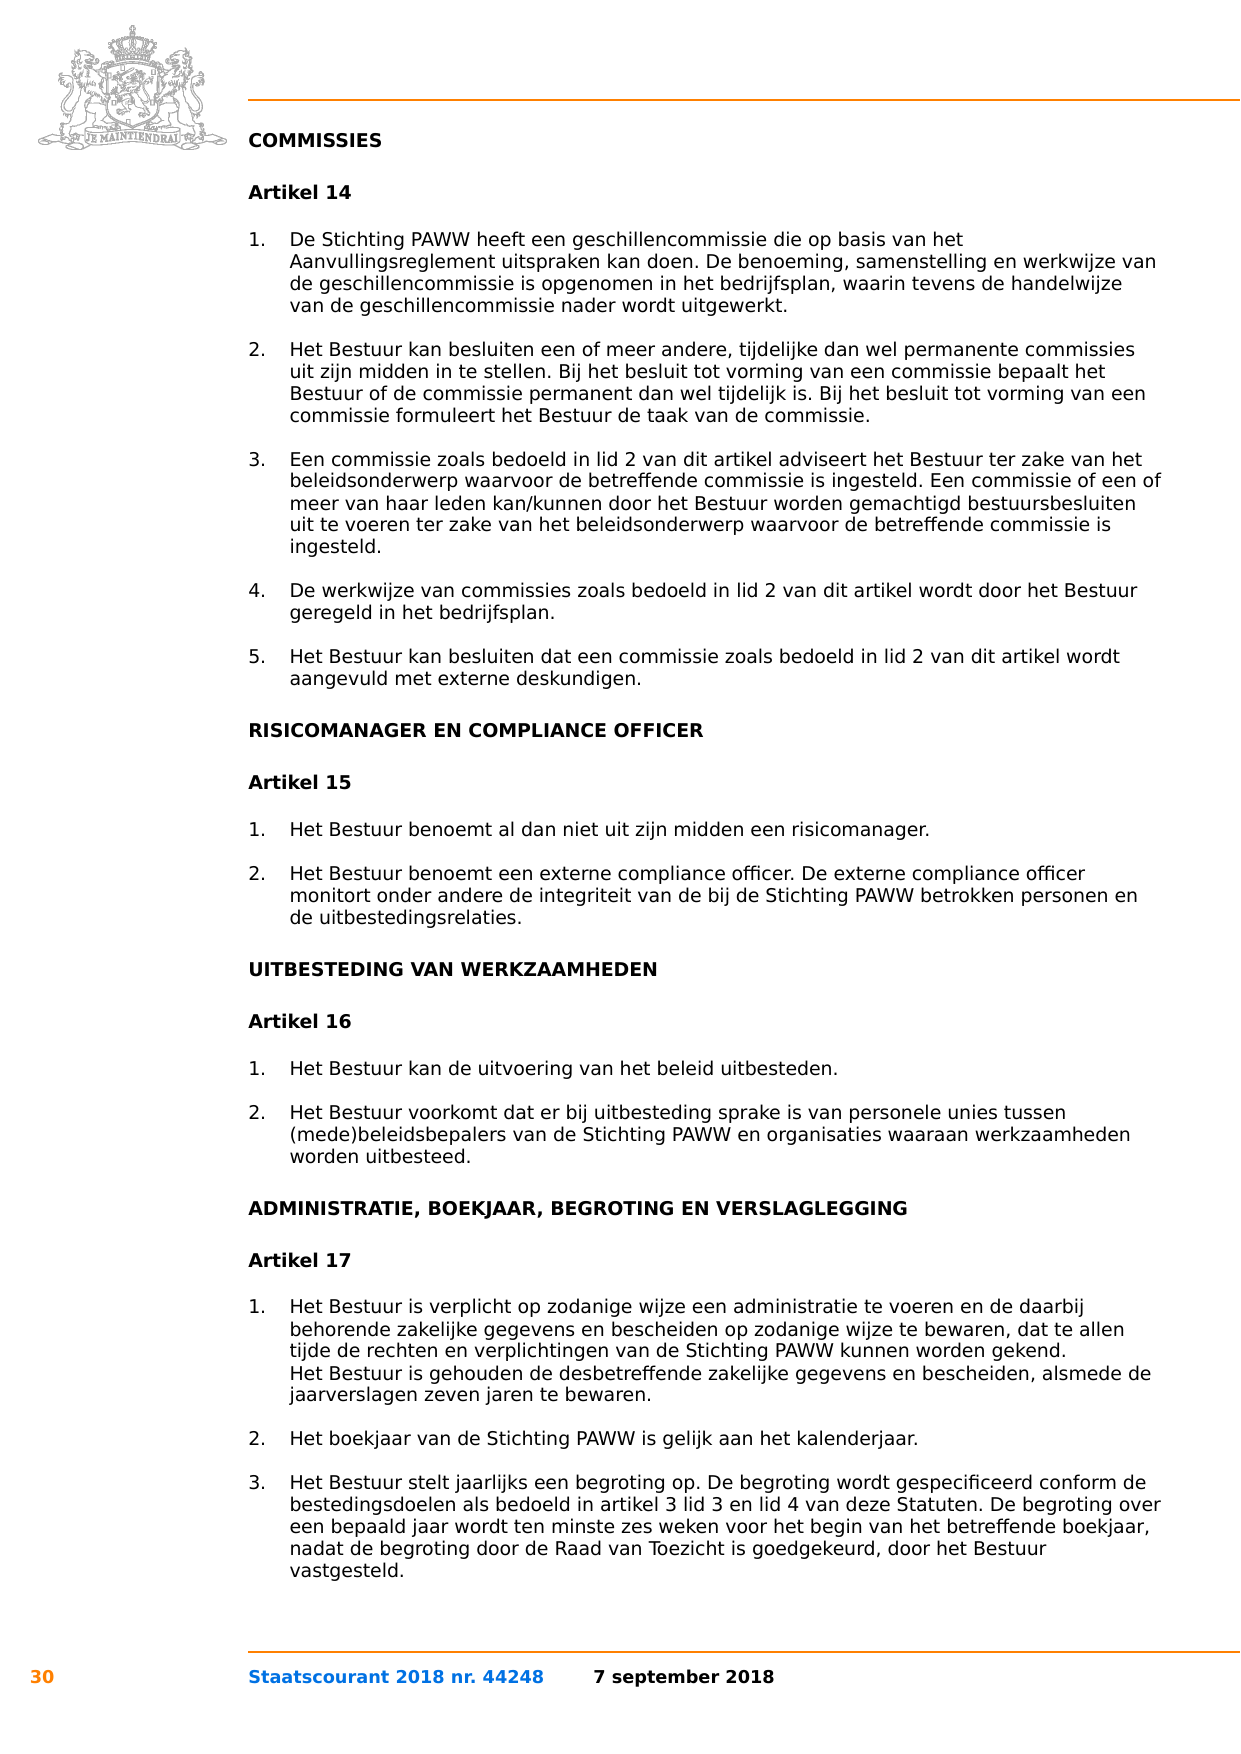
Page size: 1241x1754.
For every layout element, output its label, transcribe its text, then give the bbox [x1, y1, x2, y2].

text 2. Het Bestuur voorkomt dat er bij uitbesteding sprake is van personele unies tussen (mede)beleidsbepalers van de Stichting PAWW en organisaties waaraan werkzaamheden worden uitbesteed. [248, 1102, 1163, 1167]
picture [38, 25, 227, 150]
text 3. Een commissie zoals bedoeld in lid 2 van dit artikel adviseert het Bestuur ter zake van het beleidsonderwerp waarvoor de betreffende commissie is ingesteld. Een commissie of een of meer van haar leden kan/kunnen door het Bestuur worden gemachtigd bestuursbesluiten uit te voeren ter zake van het beleidsonderwerp waarvoor de betreffende commissie is ingesteld. [248, 448, 1163, 558]
subtitle Artikel 17 [248, 1249, 1163, 1271]
text 1. Het Bestuur benoemt al dan niet uit zijn midden een risicomanager. [248, 819, 1163, 841]
subtitle UITBESTEDING VAN WERKZAAMHEDEN [248, 959, 1163, 981]
subtitle Artikel 16 [248, 1011, 1163, 1033]
subtitle Artikel 14 [248, 182, 1163, 204]
subtitle ADMINISTRATIE, BOEKJAAR, BEGROTING EN VERSLAGLEGGING [248, 1197, 1163, 1219]
text 1. Het Bestuur kan de uitvoering van het beleid uitbesteden. [248, 1058, 1163, 1080]
text 2. Het Bestuur benoemt een externe compliance officer. De externe compliance officer monitort onder andere de integriteit van de bij de Stichting PAWW betrokken personen en de uitbestedingsrelaties. [248, 863, 1163, 929]
text 3. Het Bestuur stelt jaarlijks een begroting op. De begroting wordt gespecificeerd conform de bestedingsdoelen als bedoeld in artikel 3 lid 3 en lid 4 van deze Statuten. De begroting over een bepaald jaar wordt ten minste zes weken voor het begin van het betreffende boekjaar, nadat de begroting door de Raad van Toezicht is goedgekeurd, door het Bestuur vastgesteld. [248, 1472, 1163, 1582]
subtitle COMMISSIES [248, 130, 1163, 152]
text 2. Het boekjaar van de Stichting PAWW is gelijk aan het kalenderjaar. [248, 1428, 1163, 1450]
text 1. Het Bestuur is verplicht op zodanige wijze een administratie te voeren en de daarbij behorende zakelijke gegevens en bescheiden op zodanige wijze te bewaren, dat te allen tijde de rechten en verplichtingen van de Stichting PAWW kunnen worden gekend. [248, 1296, 1163, 1362]
text Het Bestuur is gehouden de desbetreffende zakelijke gegevens en bescheiden, alsmede de jaarverslagen zeven jaren te bewaren. [289, 1362, 1163, 1406]
text 1. De Stichting PAWW heeft een geschillencommissie die op basis van het Aanvullingsreglement uitspraken kan doen. De benoeming, samenstelling en werkwijze van de geschillencommissie is opgenomen in het bedrijfsplan, waarin tevens de handelwijze van de geschillencommissie nader wordt uitgewerkt. [248, 229, 1163, 317]
subtitle RISICOMANAGER EN COMPLIANCE OFFICER [248, 720, 1163, 742]
subtitle Artikel 15 [248, 772, 1163, 794]
text 2. Het Bestuur kan besluiten een of meer andere, tijdelijke dan wel permanente commissies uit zijn midden in te stellen. Bij het besluit tot vorming van een commissie bepaalt het Bestuur of de commissie permanent dan wel tijdelijk is. Bij het besluit tot vorming van een commissie formuleert het Bestuur de taak van de commissie. [248, 339, 1163, 427]
text 4. De werkwijze van commissies zoals bedoeld in lid 2 van dit artikel wordt door het Bestuur geregeld in het bedrijfsplan. [248, 580, 1163, 624]
text 5. Het Bestuur kan besluiten dat een commissie zoals bedoeld in lid 2 van dit artikel wordt aangevuld met externe deskundigen. [248, 646, 1163, 690]
